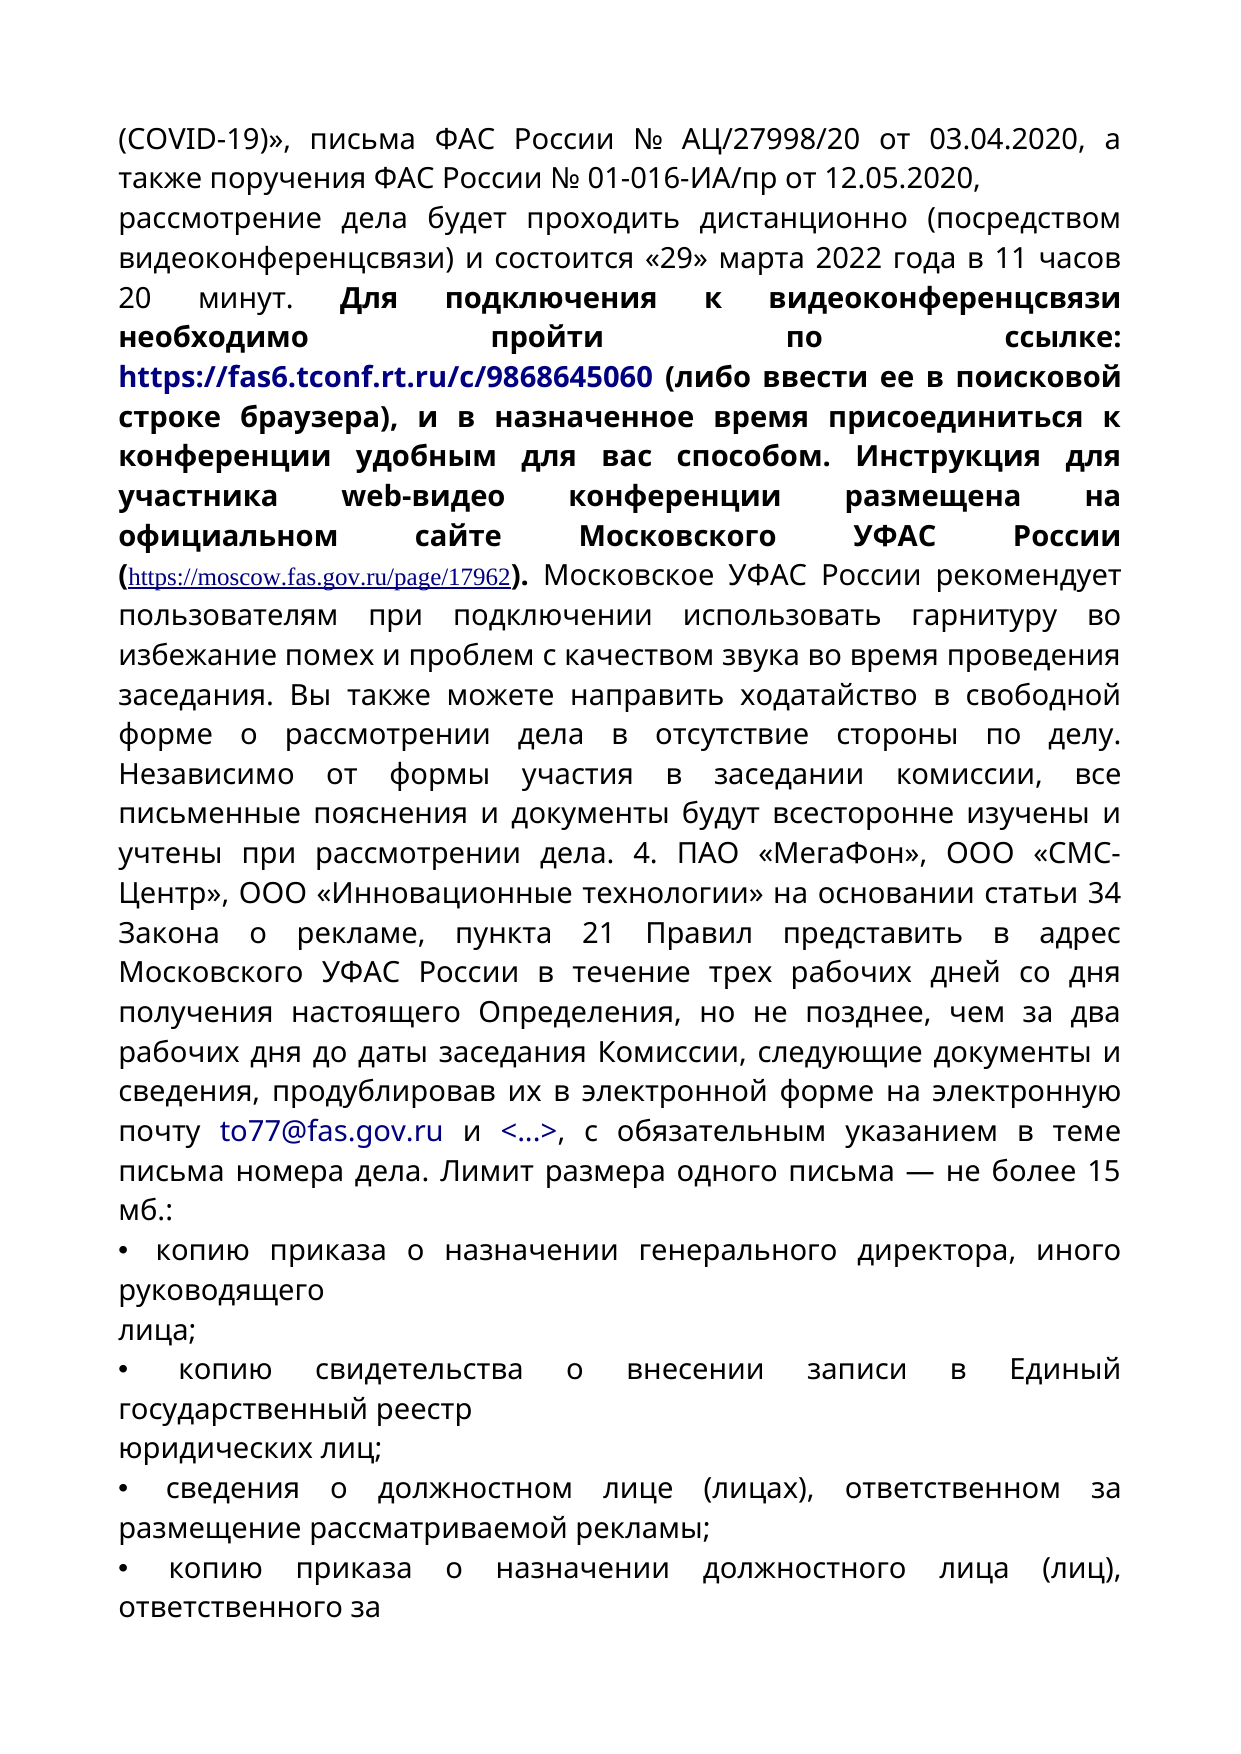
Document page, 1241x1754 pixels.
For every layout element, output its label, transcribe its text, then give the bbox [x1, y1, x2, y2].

text • копию свидетельства о внесении записи в Единый государственный реестр [118, 1348, 1122, 1428]
text лица; [118, 1309, 1122, 1348]
text рассмотрение дела будет проходить дистанционно (посредством видеоконференцсвязи) и состоится «29» марта 2022 года в 11 часов 20 минут. Для подключения к видеоконференцсвязи необходимо пройти по ссылке: https://fas6.tconf.rt.ru/c/9868645060 (либо ввести ее в поисковой строке браузера), и в назначенное время присоединиться к конференции удобным для вас способом. Инструкция для участника web-видео конференции размещена на официальном сайте Московского УФАС России (https://moscow.fas.gov.ru/page/17962). Московское УФАС России рекомендует пользователям при подключении использовать гарнитуру во избежание помех и проблем с качеством звука во время проведения заседания. Вы также можете направить ходатайство в свободной форме о рассмотрении дела в отсутствие стороны по делу. Независимо от формы участия в заседании комиссии, все письменные пояснения и документы будут всесторонне изучены и учтены при рассмотрении дела. 4. ПАО «МегаФон», ООО «СМС-Центр», ООО «Инновационные технологии» на основании статьи 34 Закона о рекламе, пункта 21 Правил представить в адрес Московского УФАС России в течение трех рабочих дней со дня получения настоящего Определения, но не позднее, чем за два рабочих дня до даты заседания Комиссии, следующие документы и сведения, продублировав их в электронной форме на электронную почту to77@fas.gov.ru и <...>, с обязательным указанием в теме письма номера дела. Лимит размера одного письма — не более 15 мб.: [118, 197, 1122, 1229]
text • копию приказа о назначении генерального директора, иного руководящего [118, 1229, 1122, 1309]
text (COVID-19)», письма ФАС России № АЦ/27998/20 от 03.04.2020, а также поручения ФАС России № 01-016-ИА/пр от 12.05.2020, [118, 118, 1122, 197]
text • сведения о должностном лице (лицах), ответственном за размещение рассматриваемой рекламы; [118, 1467, 1122, 1547]
text юридических лиц; [118, 1428, 1122, 1467]
text • копию приказа о назначении должностного лица (лиц), ответственного за [118, 1547, 1122, 1626]
